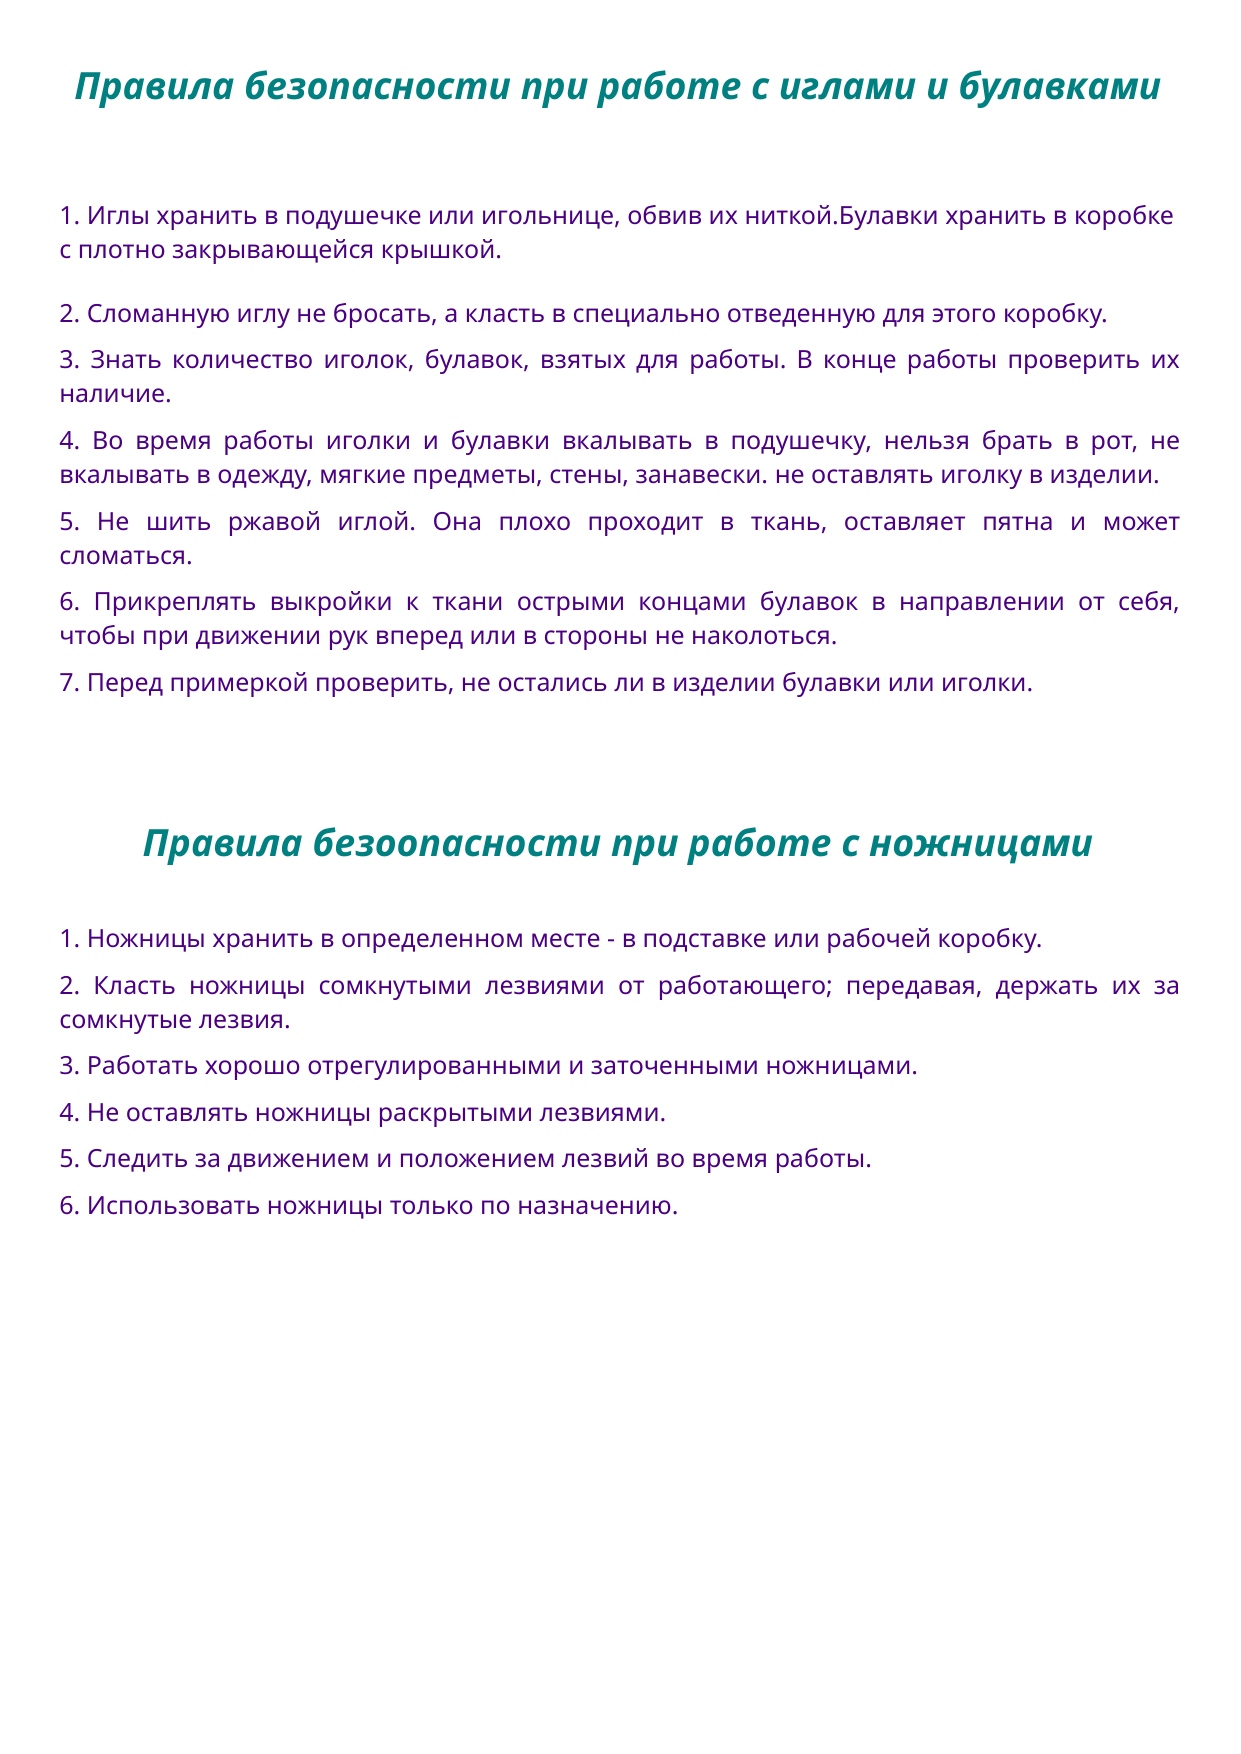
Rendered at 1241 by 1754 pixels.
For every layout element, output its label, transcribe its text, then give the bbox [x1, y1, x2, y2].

text 6. Использовать ножницы только по назначению. [59, 1188, 1181, 1222]
text 4. Во время работы иголки и булавки вкалывать в подушечку, нельзя брать в рот, не вкалывать в одежду, мягкие предметы, стены, занавески. не оставлять иголку в изделии. [59, 423, 1181, 491]
text 5. Не шить ржавой иглой. Она плохо проходит в ткань, оставляет пятна и может сломаться. [59, 503, 1181, 571]
text 1. Ножницы хранить в определенном месте - в подставке или рабочей коробку. [59, 921, 1181, 955]
text 7. Перед примеркой проверить, не остались ли в изделии булавки или иголки. [59, 664, 1181, 699]
subtitle 1. Иглы хранить в подушечке или игольнице, обвив их ниткой.Булавки хранить в коробке с плотно закрывающейся крышкой. [59, 198, 1181, 266]
text 4. Не оставлять ножницы раскрытыми лезвиями. [59, 1094, 1181, 1128]
text Правила безопасности при работе с иглами и булавками [59, 59, 1181, 110]
text 3. Знать количество иголок, булавок, взятых для работы. В конце работы проверить их наличие. [59, 342, 1181, 410]
text 6. Прикреплять выкройки к ткани острыми концами булавок в направлении от себя, чтобы при движении рук вперед или в стороны не наколоться. [59, 584, 1181, 652]
text 2. Класть ножницы сомкнутыми лезвиями от работающего; передавая, держать их за сомкнутые лезвия. [59, 967, 1181, 1035]
text 3. Работать хорошо отрегулированными и заточенными ножницами. [59, 1048, 1181, 1082]
text 2. Сломанную иглу не бросать, а класть в специально отведенную для этого коробку. [59, 296, 1181, 329]
text 5. Следить за движением и положением лезвий во время работы. [59, 1141, 1181, 1175]
text Правила безоопасности при работе с ножницами [59, 816, 1181, 867]
